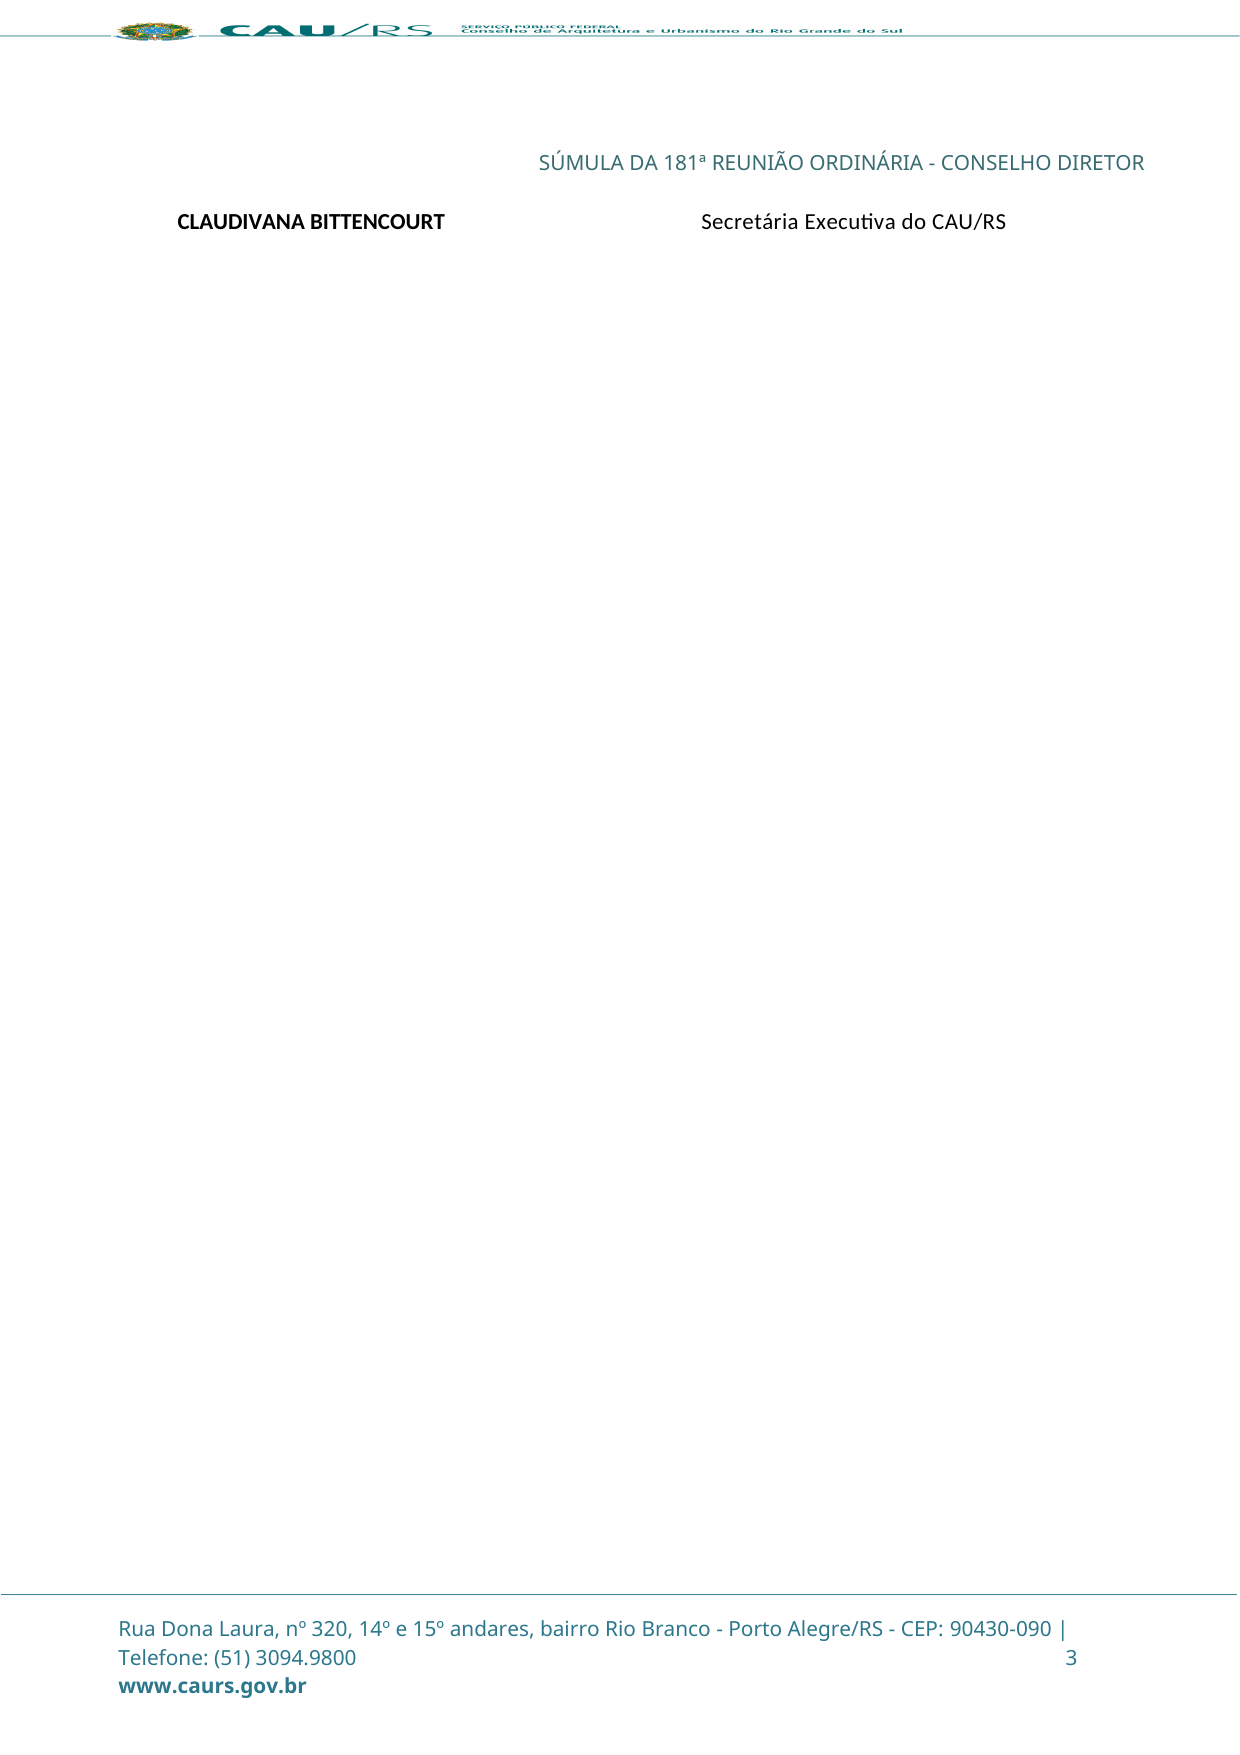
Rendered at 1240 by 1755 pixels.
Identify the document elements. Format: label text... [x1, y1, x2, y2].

text Secretária Executiva do CAU/RS [701, 207, 1151, 235]
text CLAUDIVANA BITTENCOURT [177, 207, 627, 235]
